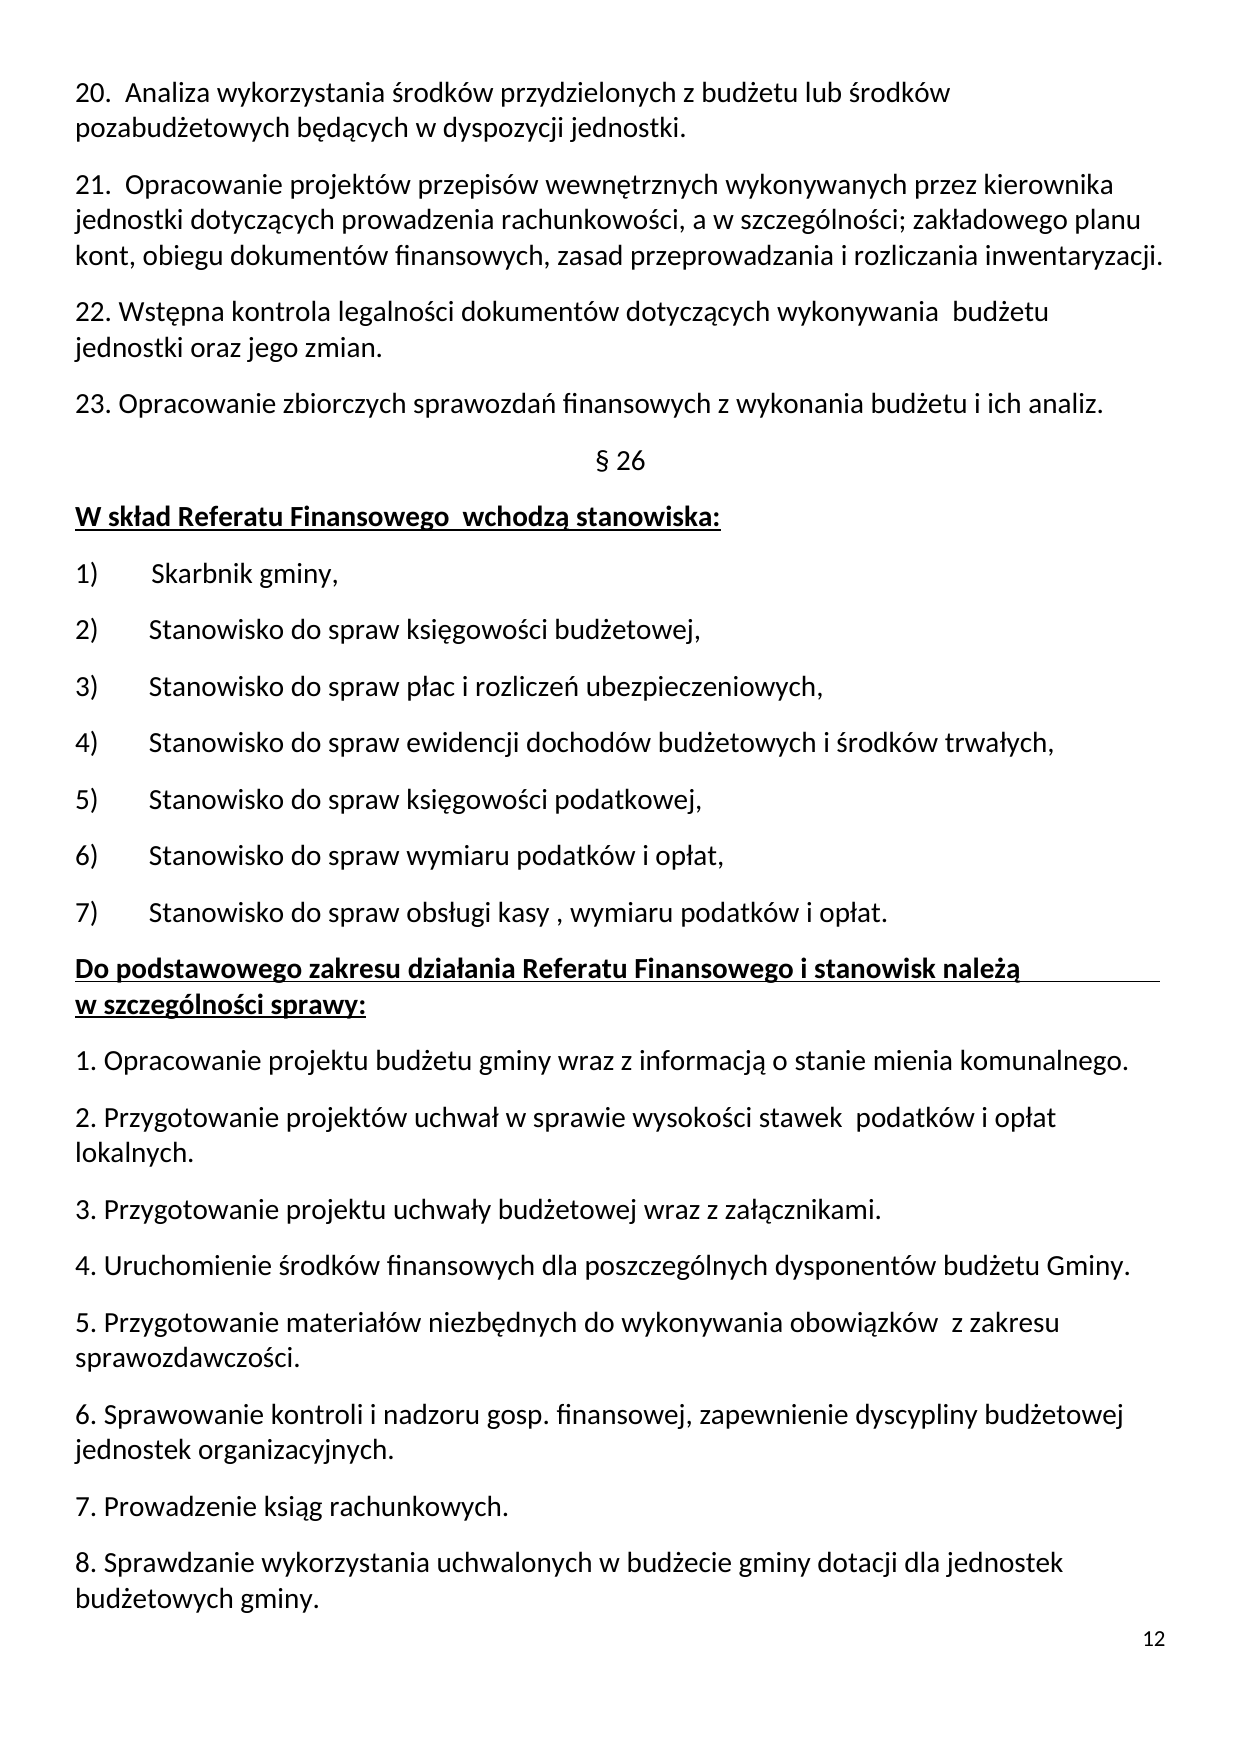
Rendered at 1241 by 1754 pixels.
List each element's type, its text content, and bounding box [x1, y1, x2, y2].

text 2. Przygotowanie projektów uchwał w sprawie wysokości stawek podatków i opłat lokalnych. [75, 1099, 1165, 1170]
text 20. Analiza wykorzystania środków przydzielonych z budżetu lub środków pozabudżetowych będących w dyspozycji jednostki. [75, 74, 1165, 145]
text 8. Sprawdzanie wykorzystania uchwalonych w budżecie gminy dotacji dla jednostek budżetowych gminy. [75, 1544, 1165, 1616]
text 23. Opracowanie zbiorczych sprawozdań finansowych z wykonania budżetu i ich analiz. [75, 386, 1165, 421]
text 6) Stanowisko do spraw wymiaru podatków i opłat, [75, 837, 1165, 873]
text 6. Sprawowanie kontroli i nadzoru gosp. finansowej, zapewnienie dyscypliny budżetowej jednostek organizacyjnych. [75, 1396, 1165, 1467]
text 1. Opracowanie projektu budżetu gminy wraz z informacją o stanie mienia komunalnego. [75, 1042, 1165, 1078]
text 5. Przygotowanie materiałów niezbędnych do wykonywania obowiązków z zakresu sprawozdawczości. [75, 1304, 1165, 1375]
text § 26 [75, 442, 1165, 478]
text 2) Stanowisko do spraw księgowości budżetowej, [75, 611, 1165, 647]
text 3) Stanowisko do spraw płac i rozliczeń ubezpieczeniowych, [75, 668, 1165, 703]
text 3. Przygotowanie projektu uchwały budżetowej wraz z załącznikami. [75, 1191, 1165, 1226]
text W skład Referatu Finansowego wchodzą stanowiska: [75, 498, 1165, 534]
text 4) Stanowisko do spraw ewidencji dochodów budżetowych i środków trwałych, [75, 724, 1165, 760]
text 5) Stanowisko do spraw księgowości podatkowej, [75, 781, 1165, 816]
text 22. Wstępna kontrola legalności dokumentów dotyczących wykonywania budżetu jednostki oraz jego zmian. [75, 293, 1165, 365]
text 7. Prowadzenie ksiąg rachunkowych. [75, 1488, 1165, 1523]
text 1) Skarbnik gminy, [75, 555, 1165, 591]
text Do podstawowego zakresu działania Referatu Finansowego i stanowisk należą w szczególności sprawy: [75, 950, 1165, 1021]
text 7) Stanowisko do spraw obsługi kasy , wymiaru podatków i opłat. [75, 894, 1165, 929]
text 21. Opracowanie projektów przepisów wewnętrznych wykonywanych przez kierownika jednostki dotyczących prowadzenia rachunkowości, a w szczególności; zakładowego planu kont, obiegu dokumentów finansowych, zasad przeprowadzania i rozliczania inwentaryzacji. [75, 166, 1165, 273]
text 4. Uruchomienie środków finansowych dla poszczególnych dysponentów budżetu Gminy. [75, 1247, 1165, 1283]
